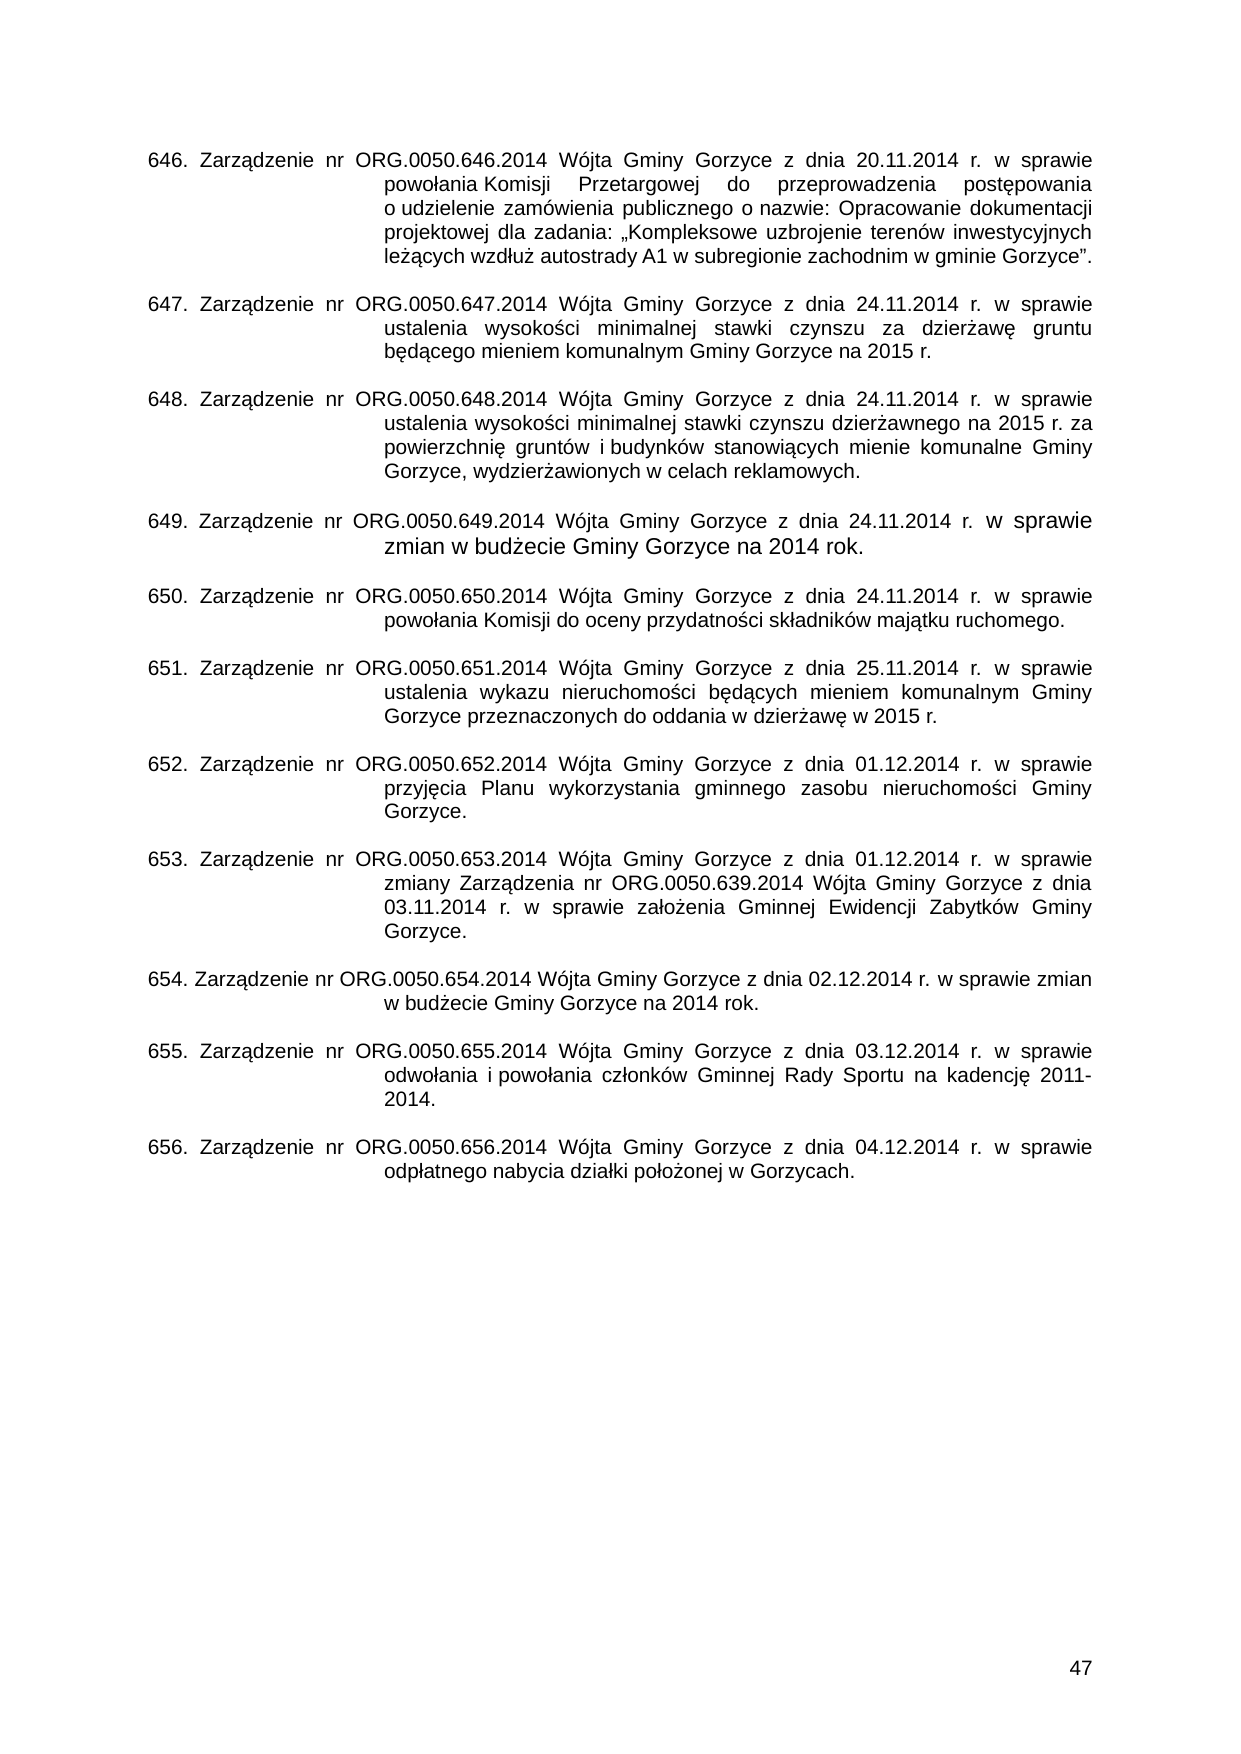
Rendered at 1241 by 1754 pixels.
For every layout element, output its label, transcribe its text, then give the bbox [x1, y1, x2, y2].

text 654. Zarządzenie nr ORG.0050.654.2014 Wójta Gminy Gorzyce z dnia 02.12.2014 r. w sprawie zmian w budżecie Gminy Gorzyce na 2014 rok. [148, 967, 1092, 1015]
text 652. Zarządzenie nr ORG.0050.652.2014 Wójta Gminy Gorzyce z dnia 01.12.2014 r. w sprawie przyjęcia Planu wykorzystania gminnego zasobu nieruchomości Gminy Gorzyce. [148, 751, 1092, 823]
text 650. Zarządzenie nr ORG.0050.650.2014 Wójta Gminy Gorzyce z dnia 24.11.2014 r. w sprawie powołania Komisji do oceny przydatności składników majątku ruchomego. [148, 584, 1092, 632]
text 649. Zarządzenie nr ORG.0050.649.2014 Wójta Gminy Gorzyce z dnia 24.11.2014 r. w sprawie zmian w budżecie Gminy Gorzyce na 2014 rok. [148, 507, 1092, 560]
text 648. Zarządzenie nr ORG.0050.648.2014 Wójta Gminy Gorzyce z dnia 24.11.2014 r. w sprawie ustalenia wysokości minimalnej stawki czynszu dzierżawnego na 2015 r. za powierzchnię gruntów i budynków stanowiących mienie komunalne Gminy Gorzyce, wydzierżawionych w celach reklamowych. [148, 387, 1092, 483]
text 647. Zarządzenie nr ORG.0050.647.2014 Wójta Gminy Gorzyce z dnia 24.11.2014 r. w sprawie ustalenia wysokości minimalnej stawki czynszu za dzierżawę gruntu będącego mieniem komunalnym Gminy Gorzyce na 2015 r. [148, 291, 1092, 363]
text 646. Zarządzenie nr ORG.0050.646.2014 Wójta Gminy Gorzyce z dnia 20.11.2014 r. w sprawie powołania Komisji Przetargowej do przeprowadzenia postępowania o udzielenie zamówienia publicznego o nazwie: Opracowanie dokumentacji projektowej dla zadania: „Kompleksowe uzbrojenie terenów inwestycyjnych leżących wzdłuż autostrady A1 w subregionie zachodnim w gminie Gorzyce”. [148, 148, 1092, 267]
text 656. Zarządzenie nr ORG.0050.656.2014 Wójta Gminy Gorzyce z dnia 04.12.2014 r. w sprawie odpłatnego nabycia działki położonej w Gorzycach. [148, 1135, 1092, 1183]
text 651. Zarządzenie nr ORG.0050.651.2014 Wójta Gminy Gorzyce z dnia 25.11.2014 r. w sprawie ustalenia wykazu nieruchomości będących mieniem komunalnym Gminy Gorzyce przeznaczonych do oddania w dzierżawę w 2015 r. [148, 656, 1092, 727]
text 653. Zarządzenie nr ORG.0050.653.2014 Wójta Gminy Gorzyce z dnia 01.12.2014 r. w sprawie zmiany Zarządzenia nr ORG.0050.639.2014 Wójta Gminy Gorzyce z dnia 03.11.2014 r. w sprawie założenia Gminnej Ewidencji Zabytków Gminy Gorzyce. [148, 847, 1092, 943]
text 655. Zarządzenie nr ORG.0050.655.2014 Wójta Gminy Gorzyce z dnia 03.12.2014 r. w sprawie odwołania i powołania członków Gminnej Rady Sportu na kadencję 2011-2014. [148, 1039, 1092, 1111]
